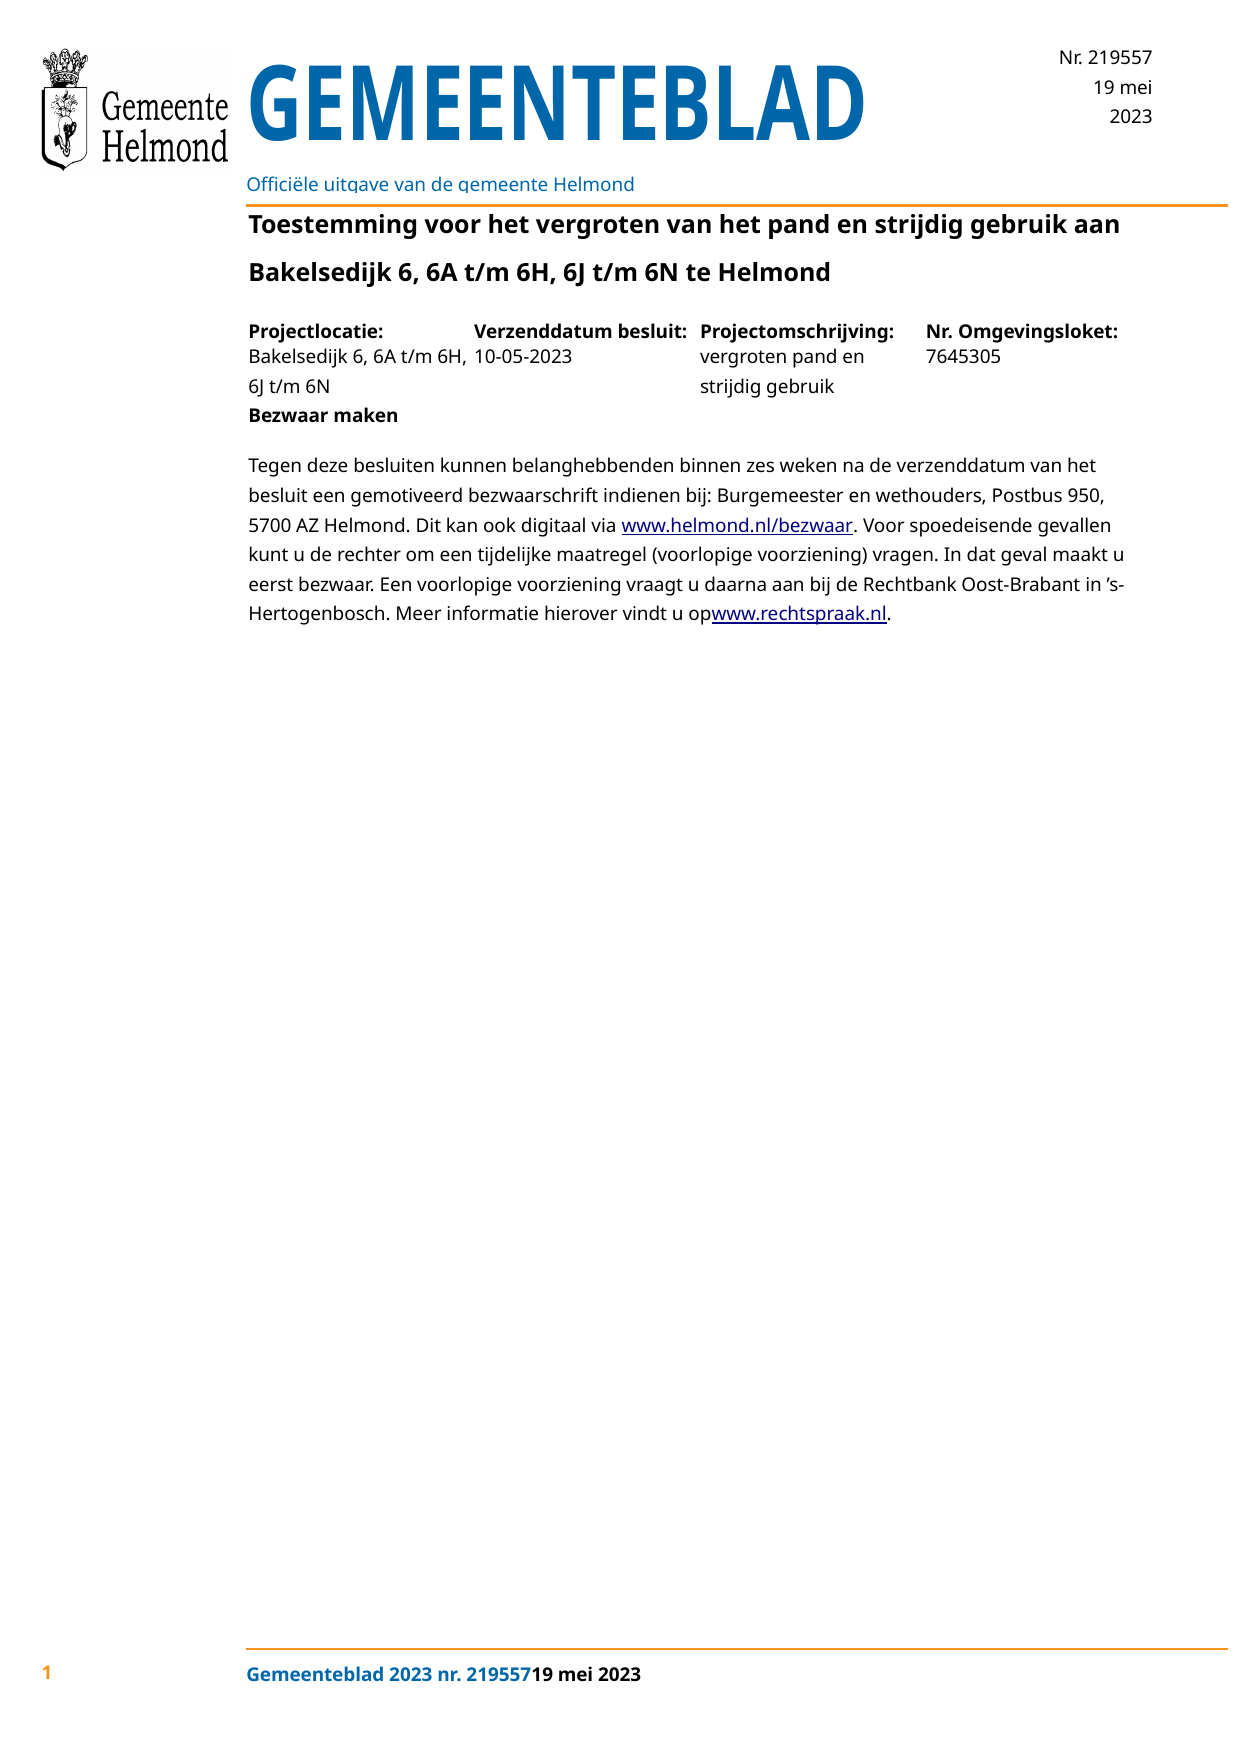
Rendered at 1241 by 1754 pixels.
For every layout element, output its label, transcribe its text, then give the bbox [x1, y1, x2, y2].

table_cell 7645305 [926, 344, 1152, 399]
table_cell vergroten pand en strijdig gebruik [700, 344, 926, 399]
picture [41, 47, 231, 172]
table_header Nr. Omgevingsloket: [926, 318, 1152, 344]
table_header Verzenddatum besluit: [474, 318, 700, 344]
table_cell Bakelsedijk 6, 6A t/m 6H, 6J t/m 6N [248, 344, 474, 399]
text Toestemming voor het vergroten van het pand en strijdig gebruik aan Bakelsedijk 6, 6A t/m 6H, 6J t/m 6N te Helmond [248, 207, 1152, 288]
text Tegen deze besluiten kunnen belanghebbenden binnen zes weken na de verzenddatum van het besluit een gemotiveerd bezwaarschrift indienen bij: Burgemeester en wethouders, Postbus 950, 5700 AZ Helmond. Dit kan ook digitaal via www.helmond.nl/bezwaar. Voor spoedeisende gevallen kunt u de rechter om een tijdelijke maatregel (voorlopige voorziening) vragen. In dat geval maakt u eerst bezwaar. Een voorlopige voorziening vraagt u daarna aan bij de Rechtbank Oost-Brabant in ’s-Hertogenbosch. Meer informatie hierover vindt u opwww.rechtspraak.nl. [248, 453, 1152, 626]
text Bezwaar maken [248, 402, 1152, 428]
table_header Projectomschrijving: [700, 318, 926, 344]
table_cell 10-05-2023 [474, 344, 700, 399]
table_header Projectlocatie: [248, 318, 474, 344]
